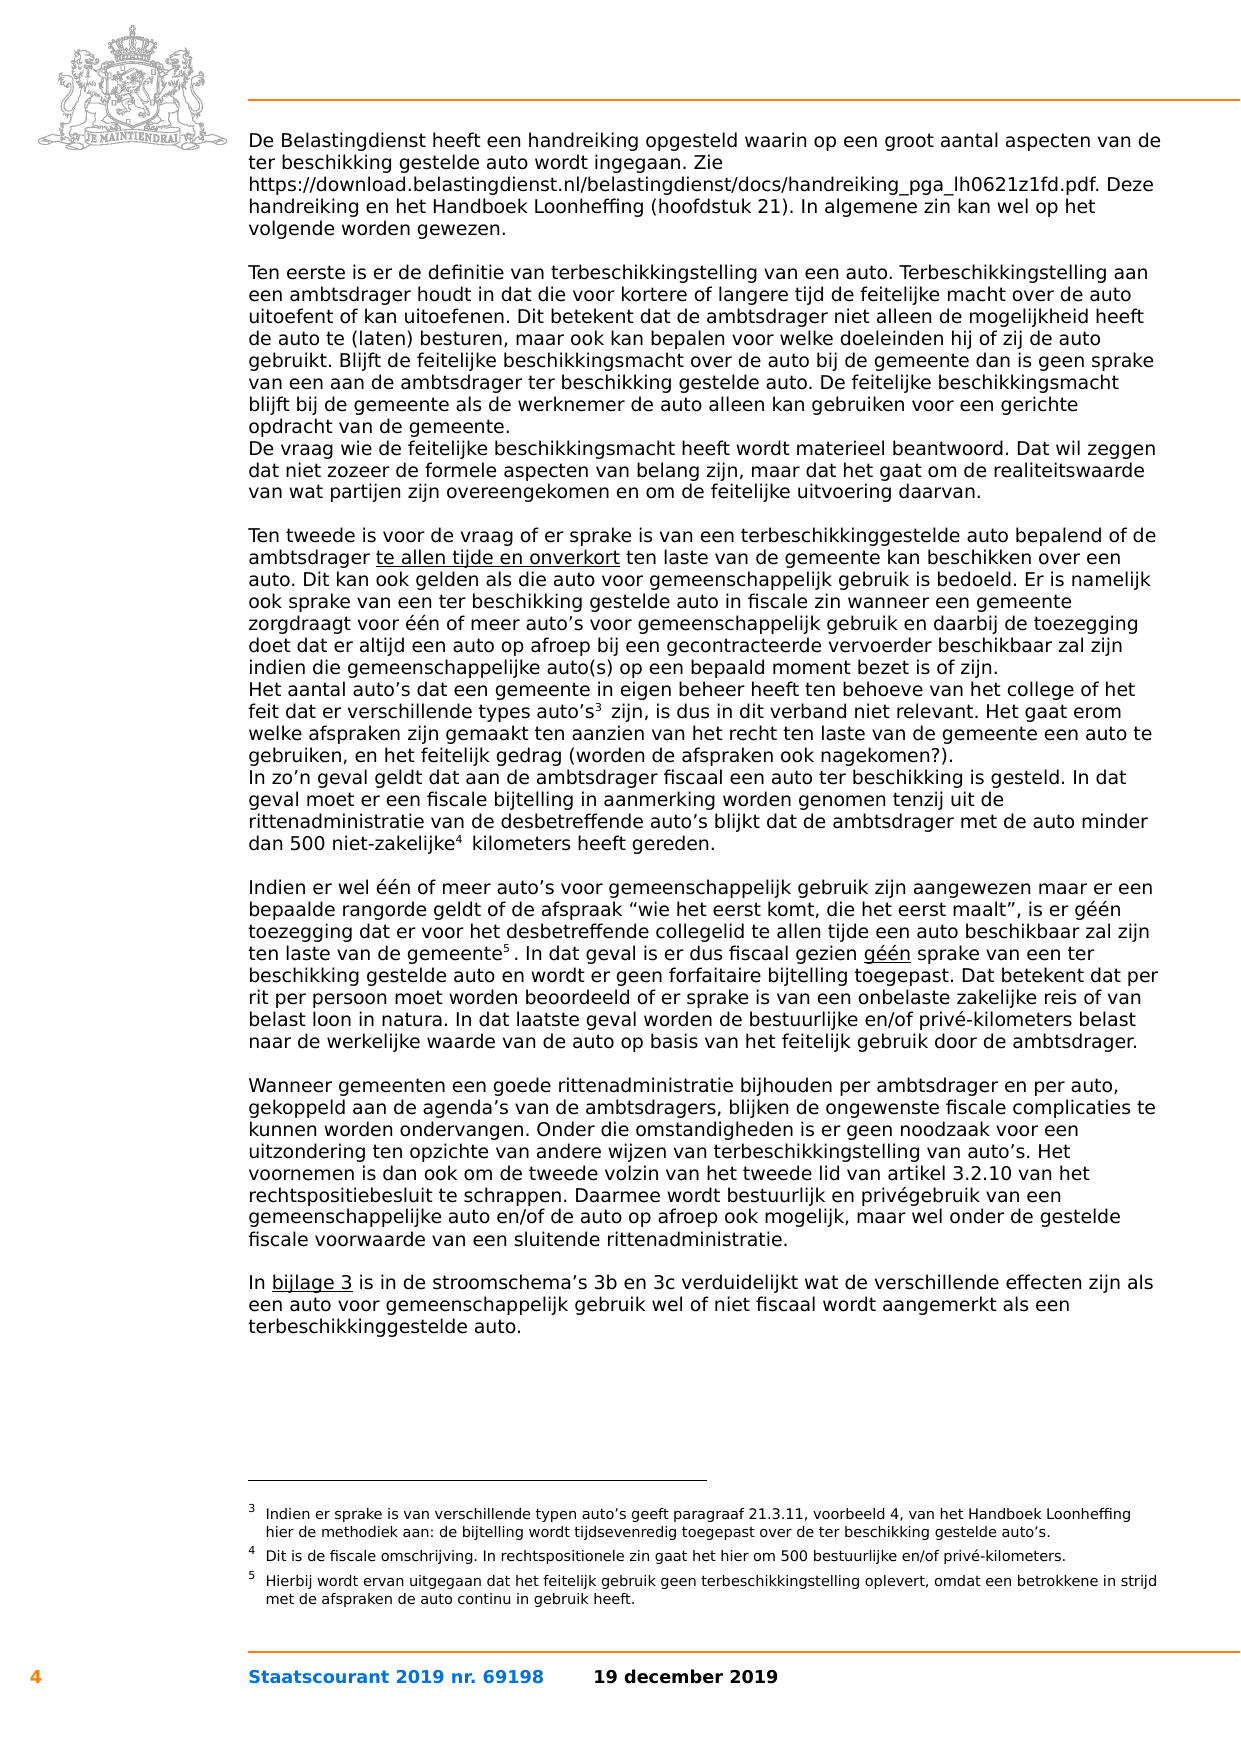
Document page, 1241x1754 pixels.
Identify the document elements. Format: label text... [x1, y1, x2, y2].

text In bijlage 3 is in de stroomschema’s 3b en 3c verduidelijkt wat de verschillende effecten zijn als een auto voor gemeenschappelijk gebruik wel of niet fiscaal wordt aangemerkt als een terbeschikkinggestelde auto. [248, 1272, 1163, 1338]
text Ten eerste is er de definitie van terbeschikkingstelling van een auto. Terbeschikkingstelling aan een ambtsdrager houdt in dat die voor kortere of langere tijd de feitelijke macht over de auto uitoefent of kan uitoefenen. Dit betekent dat de ambtsdrager niet alleen de mogelijkheid heeft de auto te (laten) besturen, maar ook kan bepalen voor welke doeleinden hij of zij de auto gebruikt. Blijft de feitelijke beschikkingsmacht over de auto bij de gemeente dan is geen sprake van een aan de ambtsdrager ter beschikking gestelde auto. De feitelijke beschikkingsmacht blijft bij de gemeente als de werknemer de auto alleen kan gebruiken voor een gerichte opdracht van de gemeente. [248, 262, 1163, 437]
picture [38, 25, 227, 150]
text Indien er wel één of meer auto’s voor gemeenschappelijk gebruik zijn aangewezen maar er een bepaalde rangorde geldt of de afspraak “wie het eerst komt, die het eerst maalt”, is er géén toezegging dat er voor het desbetreffende collegelid te allen tijde een auto beschikbaar zal zijn ten laste van de gemeente. In dat geval is er dus fiscaal gezien géén sprake van een ter beschikking gestelde auto en wordt er geen forfaitaire bijtelling toegepast. Dat betekent dat per rit per persoon moet worden beoordeeld of er sprake is van een onbelaste zakelijke reis of van belast loon in natura. In dat laatste geval worden de bestuurlijke en/of privé-kilometers belast naar de werkelijke waarde van de auto op basis van het feitelijk gebruik door de ambtsdrager. [248, 877, 1163, 1053]
text Wanneer gemeenten een goede rittenadministratie bijhouden per ambtsdrager en per auto, gekoppeld aan de agenda’s van de ambtsdragers, blijken de ongewenste fiscale complicaties te kunnen worden ondervangen. Onder die omstandigheden is er geen noodzaak voor een uitzondering ten opzichte van andere wijzen van terbeschikkingstelling van auto’s. Het voornemen is dan ook om de tweede volzin van het tweede lid van artikel 3.2.10 van het rechtspositiebesluit te schrappen. Daarmee wordt bestuurlijk en privégebruik van een gemeenschappelijke auto en/of de auto op afroep ook mogelijk, maar wel onder de gestelde fiscale voorwaarde van een sluitende rittenadministratie. [248, 1074, 1163, 1250]
text Ten tweede is voor de vraag of er sprake is van een terbeschikkinggestelde auto bepalend of de ambtsdrager te allen tijde en onverkort ten laste van de gemeente kan beschikken over een auto. Dit kan ook gelden als die auto voor gemeenschappelijk gebruik is bedoeld. Er is namelijk ook sprake van een ter beschikking gestelde auto in fiscale zin wanneer een gemeente zorgdraagt voor één of meer auto’s voor gemeenschappelijk gebruik en daarbij de toezegging doet dat er altijd een auto op afroep bij een gecontracteerde vervoerder beschikbaar zal zijn indien die gemeenschappelijke auto(s) op een bepaald moment bezet is of zijn. [248, 525, 1163, 679]
text De vraag wie de feitelijke beschikkingsmacht heeft wordt materieel beantwoord. Dat wil zeggen dat niet zozeer de formele aspecten van belang zijn, maar dat het gaat om de realiteitswaarde van wat partijen zijn overeengekomen en om de feitelijke uitvoering daarvan. [248, 437, 1163, 503]
text Het aantal auto’s dat een gemeente in eigen beheer heeft ten behoeve van het college of het feit dat er verschillende types auto’s zijn, is dus in dit verband niet relevant. Het gaat erom welke afspraken zijn gemaakt ten aanzien van het recht ten laste van de gemeente een auto te gebruiken, en het feitelijk gedrag (worden de afspraken ook nagekomen?). [248, 679, 1163, 767]
text Hierbij wordt ervan uitgegaan dat het feitelijk gebruik geen terbeschikkingstelling oplevert, omdat een betrokkene in strijd met de afspraken de auto continu in gebruik heeft. [248, 1569, 1163, 1608]
text In zo’n geval geldt dat aan de ambtsdrager fiscaal een auto ter beschikking is gesteld. In dat geval moet er een fiscale bijtelling in aanmerking worden genomen tenzij uit de rittenadministratie van de desbetreffende auto’s blijkt dat de ambtsdrager met de auto minder dan 500 niet-zakelijke kilometers heeft gereden. [248, 767, 1163, 855]
text Dit is de fiscale omschrijving. In rechtspositionele zin gaat het hier om 500 bestuurlijke en/of privé-kilometers. [248, 1544, 1163, 1566]
text Indien er sprake is van verschillende typen auto’s geeft paragraaf 21.3.11, voorbeeld 4, van het Handboek Loonheffing hier de methodiek aan: de bijtelling wordt tijdsevenredig toegepast over de ter beschikking gestelde auto’s. [248, 1502, 1163, 1541]
text De Belastingdienst heeft een handreiking opgesteld waarin op een groot aantal aspecten van de ter beschikking gestelde auto wordt ingegaan. Zie https://download.belastingdienst.nl/belastingdienst/docs/handreiking_pga_lh0621z1fd.pdf. Deze handreiking en het Handboek Loonheffing (hoofdstuk 21). In algemene zin kan wel op het volgende worden gewezen. [248, 130, 1163, 240]
